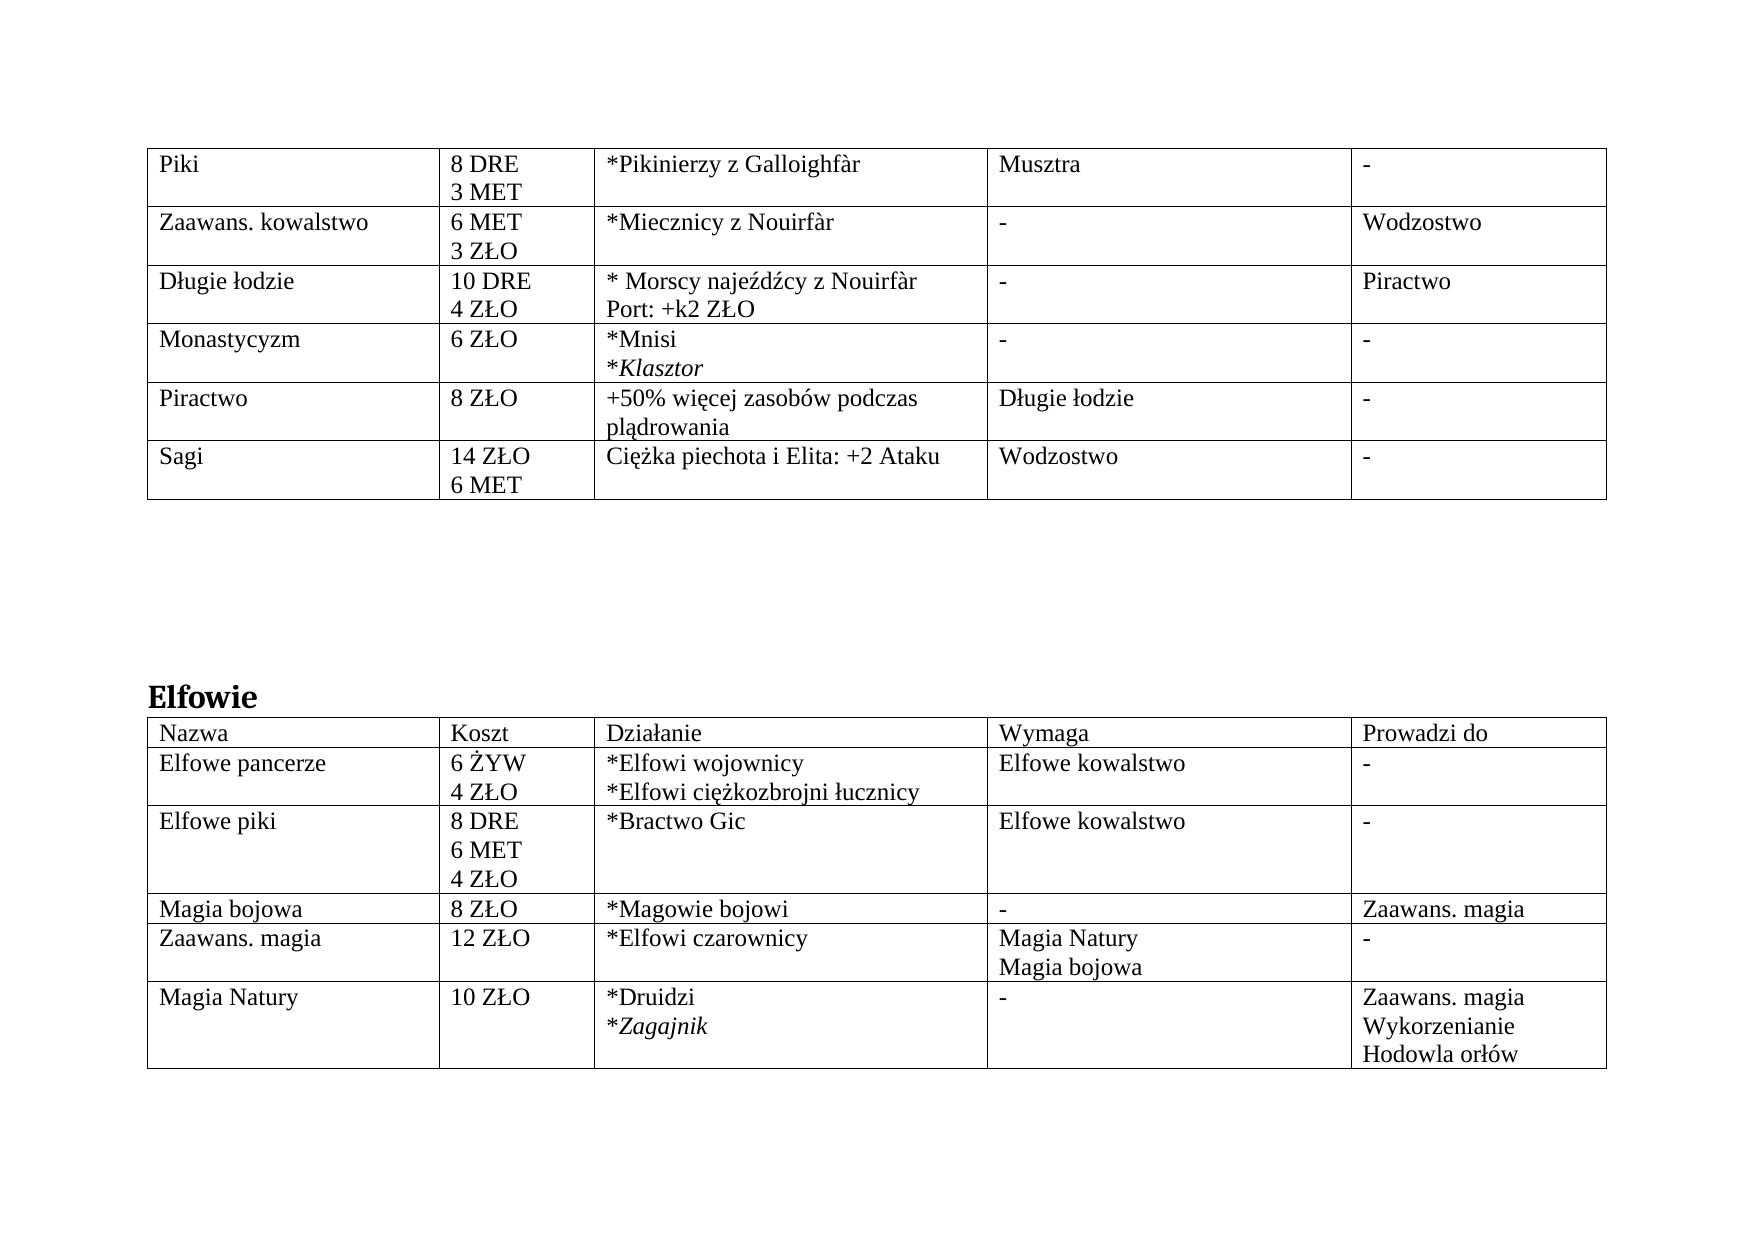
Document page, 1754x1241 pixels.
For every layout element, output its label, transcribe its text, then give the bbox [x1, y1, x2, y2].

table_cell *Bractwo Gic [595, 806, 987, 893]
table_header Wymaga [988, 718, 1351, 747]
table_cell - [988, 982, 1351, 1068]
table_header Nazwa [148, 718, 439, 747]
table_cell *Mnisi *Klasztor [595, 324, 987, 382]
table_cell Piki [148, 149, 439, 206]
table_cell Zaawans. magia [148, 924, 439, 981]
table_cell 14 ZŁO 6 MET [440, 441, 594, 499]
table_cell Elfowe piki [148, 806, 439, 893]
table_cell Elfowe kowalstwo [988, 748, 1351, 805]
table_cell Magia Natury [148, 982, 439, 1068]
table_cell 8 ZŁO [440, 383, 594, 440]
table_cell - [1352, 806, 1606, 893]
table_cell - [1352, 383, 1606, 440]
table_cell 6 ŻYW 4 ZŁO [440, 748, 594, 805]
table_cell Magia bojowa [148, 894, 439, 922]
table_cell 12 ZŁO [440, 924, 594, 981]
table_cell *Pikinierzy z Galloighfàr [595, 149, 987, 206]
table_cell *Elfowi wojownicy *Elfowi ciężkozbrojni łucznicy [595, 748, 987, 805]
table_cell Piractwo [148, 383, 439, 440]
table_cell 8 DRE 6 MET 4 ZŁO [440, 806, 594, 893]
subtitle Elfowie [148, 679, 1606, 717]
table_header Koszt [440, 718, 594, 747]
table_cell 8 ZŁO [440, 894, 594, 922]
table_cell 8 DRE 3 MET [440, 149, 594, 206]
table_cell Wodzostwo [988, 441, 1351, 499]
table_cell Sagi [148, 441, 439, 499]
table_cell 10 DRE 4 ZŁO [440, 266, 594, 323]
table_header Działanie [595, 718, 987, 747]
table_cell - [988, 324, 1351, 382]
table_cell 6 ZŁO [440, 324, 594, 382]
table_cell Ciężka piechota i Elita: +2 Ataku [595, 441, 987, 499]
table_cell Wodzostwo [1352, 207, 1606, 265]
table_cell *Elfowi czarownicy [595, 924, 987, 981]
table_cell Zaawans. magia Wykorzenianie Hodowla orłów [1352, 982, 1606, 1068]
table_cell *Druidzi *Zagajnik [595, 982, 987, 1068]
table_cell Piractwo [1352, 266, 1606, 323]
table_cell Magia Natury Magia bojowa [988, 924, 1351, 981]
table_cell - [1352, 924, 1606, 981]
table_cell - [988, 266, 1351, 323]
table_cell Elfowe kowalstwo [988, 806, 1351, 893]
table_cell * Morscy najeźdźcy z Nouirfàr Port: +k2 ZŁO [595, 266, 987, 323]
table_cell Długie łodzie [988, 383, 1351, 440]
table_cell Zaawans. kowalstwo [148, 207, 439, 265]
table_cell - [1352, 441, 1606, 499]
table_cell *Magowie bojowi [595, 894, 987, 922]
table_cell *Miecznicy z Nouirfàr [595, 207, 987, 265]
table_cell 10 ZŁO [440, 982, 594, 1068]
table_cell 6 MET 3 ZŁO [440, 207, 594, 265]
table_cell Monastycyzm [148, 324, 439, 382]
table_cell - [988, 207, 1351, 265]
table_cell - [1352, 149, 1606, 206]
table_cell +50% więcej zasobów podczas plądrowania [595, 383, 987, 440]
table_cell Zaawans. magia [1352, 894, 1606, 922]
table_cell Musztra [988, 149, 1351, 206]
table_cell Długie łodzie [148, 266, 439, 323]
table_cell Elfowe pancerze [148, 748, 439, 805]
table_cell - [988, 894, 1351, 922]
table_cell - [1352, 324, 1606, 382]
table_cell - [1352, 748, 1606, 805]
table_header Prowadzi do [1352, 718, 1606, 747]
